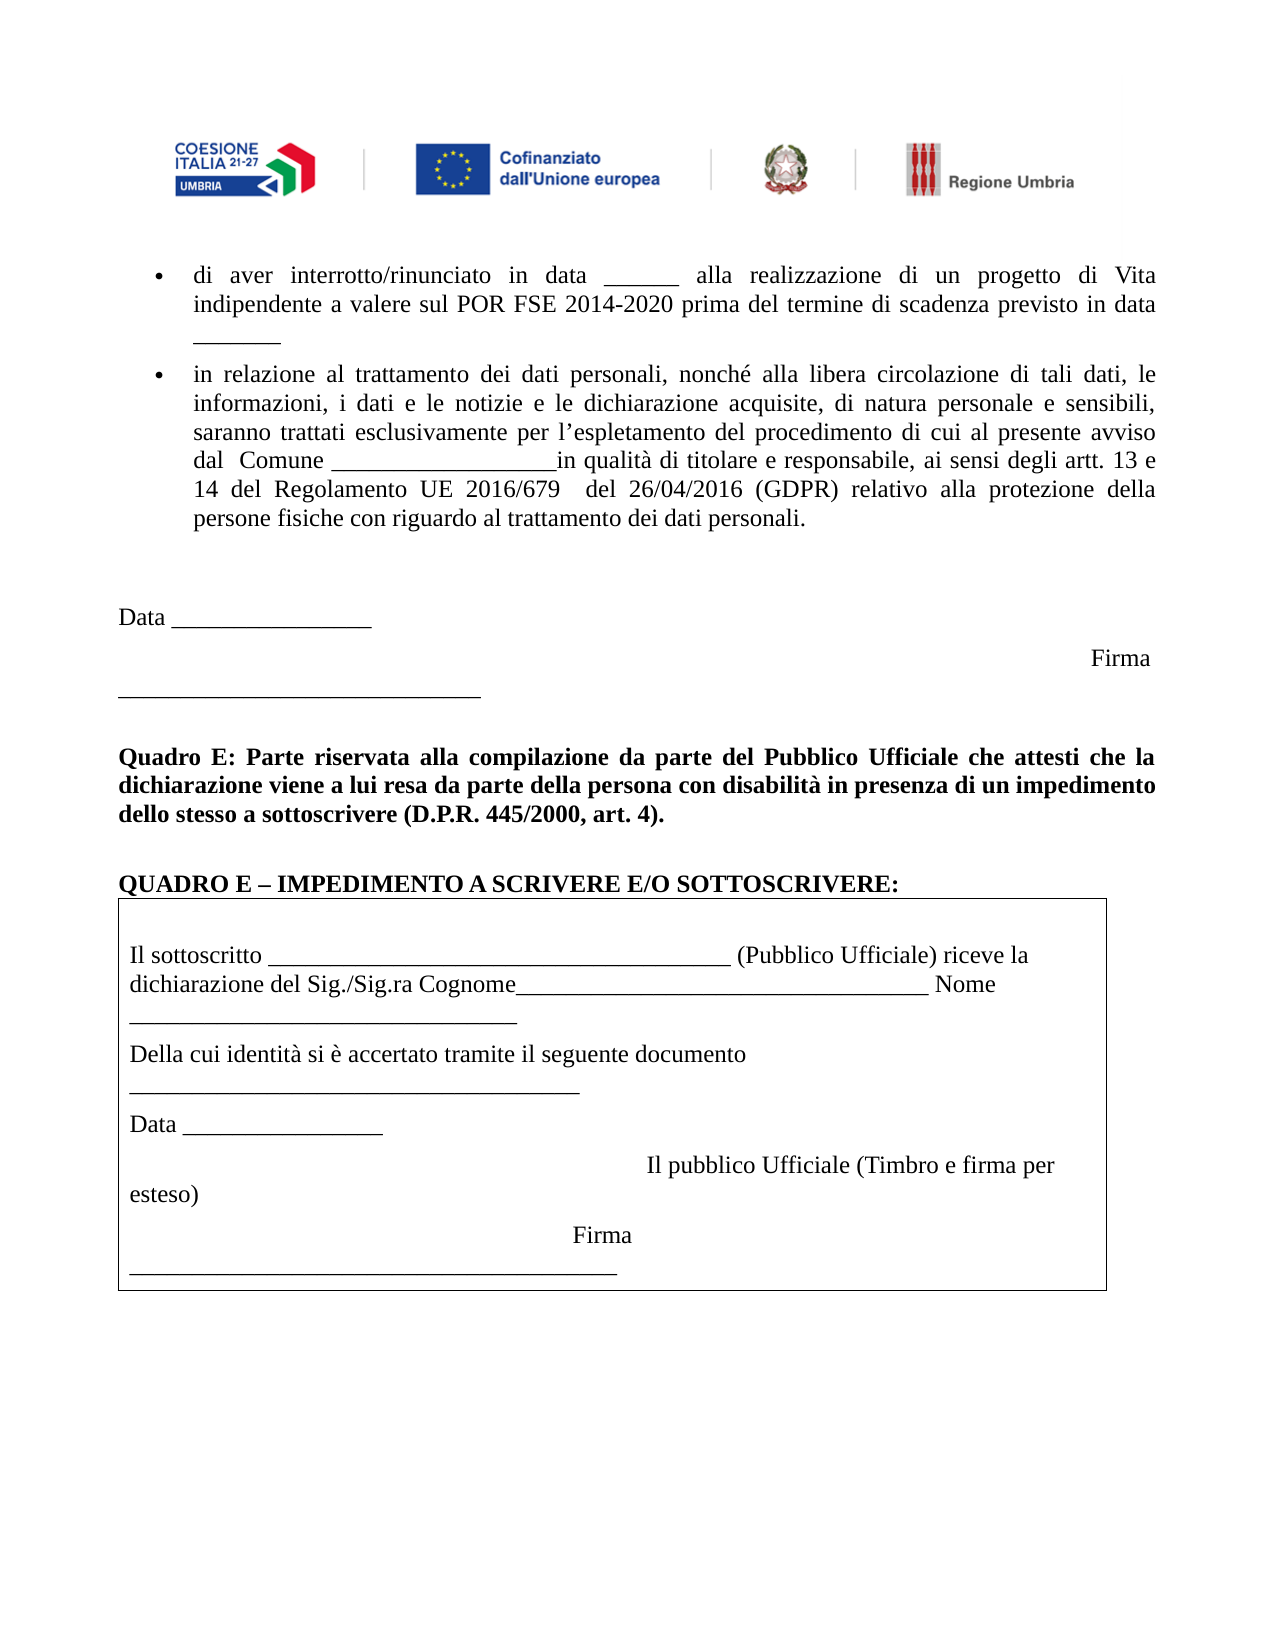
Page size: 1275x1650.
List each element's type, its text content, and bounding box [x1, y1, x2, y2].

text QUADRO E – IMPEDIMENTO A SCRIVERE E/O SOTTOSCRIVERE: [118, 869, 1157, 898]
text Quadro E: Parte riservata alla compilazione da parte del Pubblico Ufficiale che attesti che la dichiarazione viene a lui resa da parte della persona con disabilità in presenza di un impedimento dello stesso a sottoscrivere (D.P.R. 445/2000, art. 4). [118, 742, 1157, 828]
list di aver interrotto/rinunciato in data ______ alla realizzazione di un progetto di Vita indipendente a valere sul POR FSE 2014-2020 prima del termine di scadenza previsto in data _______ [156, 260, 1157, 347]
list in relazione al trattamento dei dati personali, nonché alla libera circolazione di tali dati, le informazioni, i dati e le notizie e le dichiarazione acquisite, di natura personale e sensibili, saranno trattati esclusivamente per l’espletamento del procedimento di cui al presente avviso dal Comune __________________in qualità di titolare e responsabile, ai sensi degli artt. 13 e 14 del Regolamento UE 2016/679 del 26/04/2016 (GDPR) relativo alla protezione della persone fisiche con riguardo al trattamento dei dati personali. [156, 359, 1157, 532]
text Firma _____________________________ [118, 643, 1157, 700]
table_header Il sottoscritto _____________________________________ (Pubblico Ufficiale) riceve la dichiarazione del Sig./Sig.ra Cognome_________________________________ Nome _______________________________ Della cui identità si è accertato tramite il seguente documento ____________________________________ Data ________________ Il pubblico Ufficiale (Timbro e firma per esteso) Firma _______________________________________ [119, 899, 1106, 1290]
text Data ________________ [118, 602, 1157, 630]
